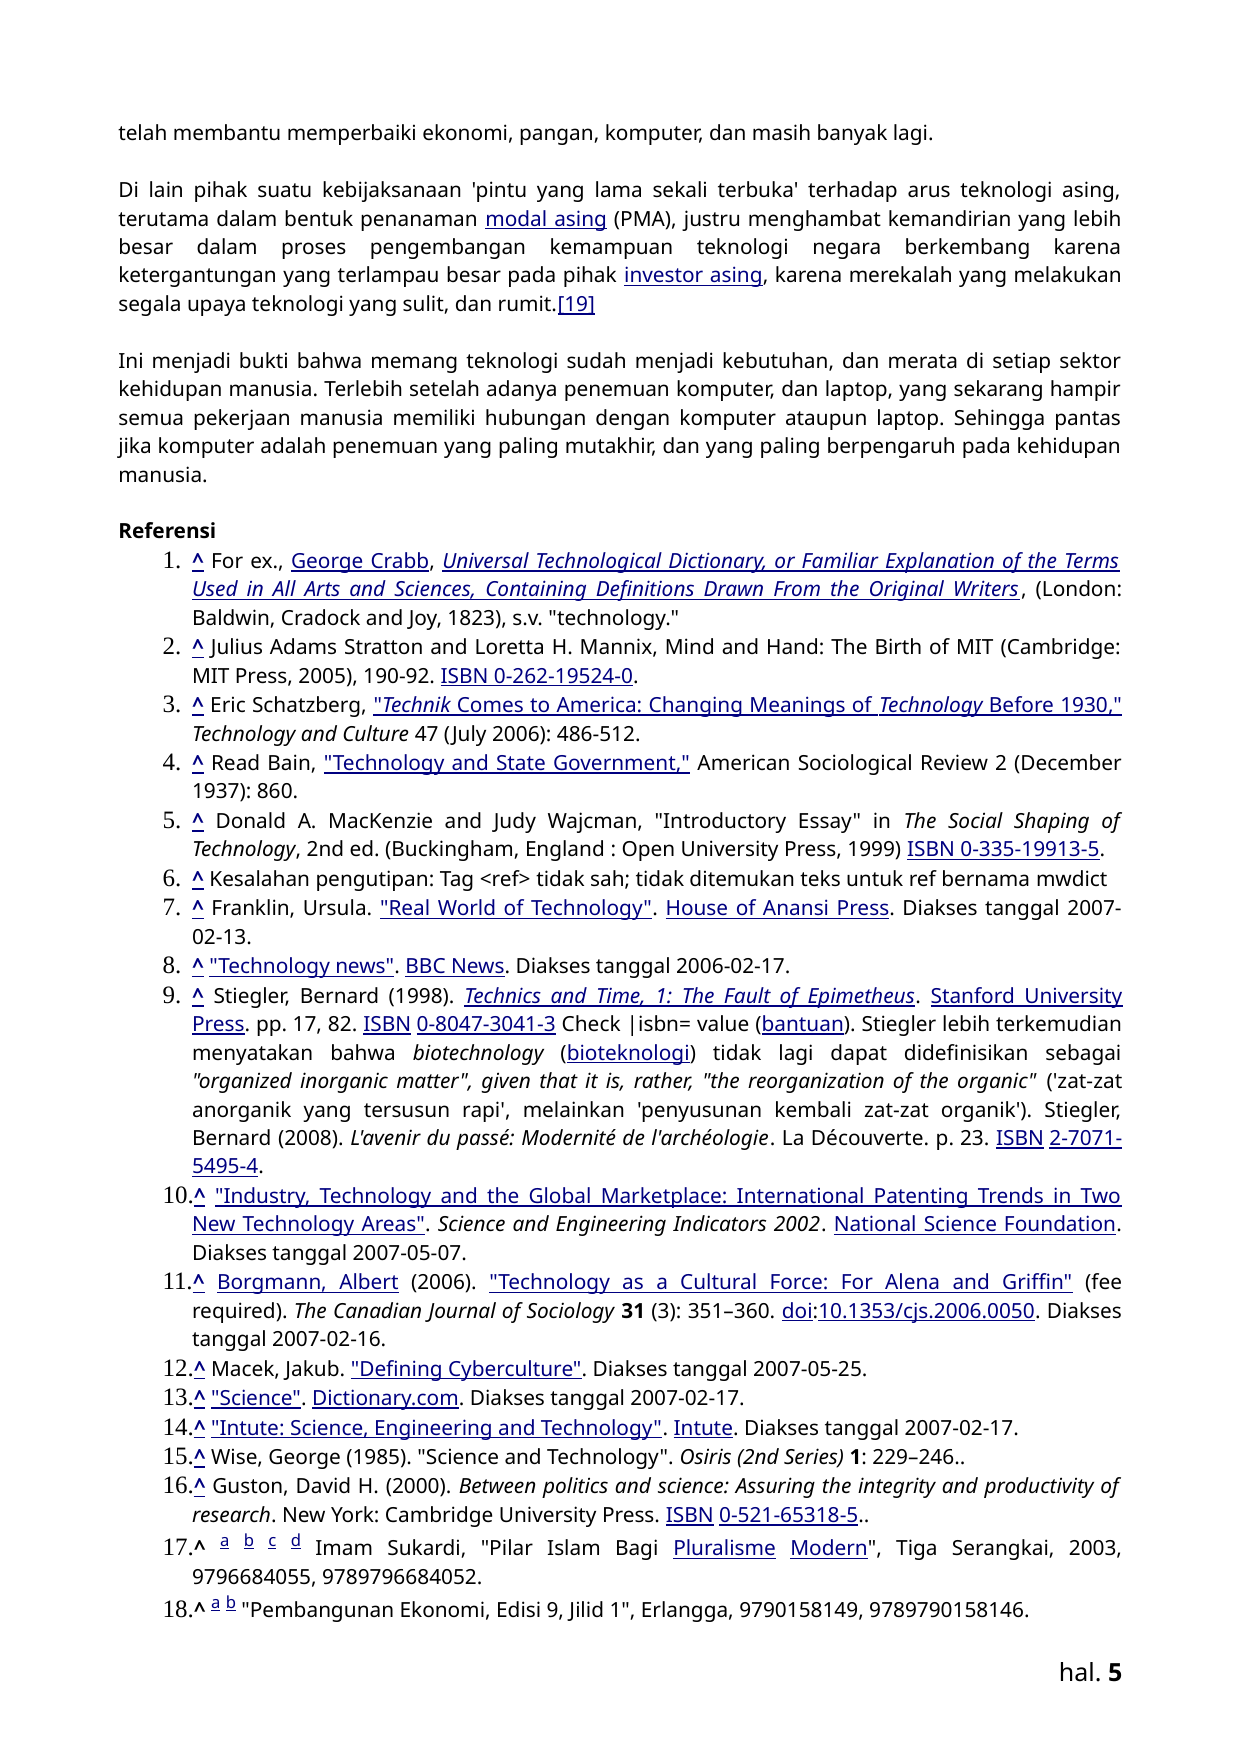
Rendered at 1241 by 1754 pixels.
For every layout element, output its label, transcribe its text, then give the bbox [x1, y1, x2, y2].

list ^ Guston, David H. (2000). Between politics and science: Assuring the integrity and productivity of research. New York: Cambridge University Press. ISBN 0-521-65318-5.. [162, 1471, 1122, 1528]
list ^ "Science". Dictionary.com. Diakses tanggal 2007-02-17. [162, 1382, 1122, 1412]
text telah membantu memperbaiki ekonomi, pangan, komputer, dan masih banyak lagi. [118, 118, 1122, 147]
list ^ Borgmann, Albert (2006). "Technology as a Cultural Force: For Alena and Griffin" (fee required). The Canadian Journal of Sociology 31 (3): 351–360. doi:10.1353/cjs.2006.0050. Diakses tanggal 2007-02-16. [162, 1266, 1122, 1353]
subtitle Referensi [118, 517, 1122, 545]
list ^ Julius Adams Stratton and Loretta H. Mannix, Mind and Hand: The Birth of MIT (Cambridge: MIT Press, 2005), 190-92. ISBN 0-262-19524-0. [162, 631, 1122, 689]
list ^ Donald A. MacKenzie and Judy Wajcman, "Introductory Essay" in The Social Shaping of Technology, 2nd ed. (Buckingham, England : Open University Press, 1999) ISBN 0-335-19913-5. [162, 805, 1122, 863]
list ^ "Industry, Technology and the Global Marketplace: International Patenting Trends in Two New Technology Areas". Science and Engineering Indicators 2002. National Science Foundation. Diakses tanggal 2007-05-07. [162, 1180, 1122, 1266]
list ^ "Intute: Science, Engineering and Technology". Intute. Diakses tanggal 2007-02-17. [162, 1412, 1122, 1441]
list ^ a b "Pembangunan Ekonomi, Edisi 9, Jilid 1", Erlangga, 9790158149, 9789790158146. [162, 1590, 1122, 1624]
list ^ Stiegler, Bernard (1998). Technics and Time, 1: The Fault of Epimetheus. Stanford University Press. pp. 17, 82. ISBN 0-8047-3041-3 Check |isbn= value (bantuan). Stiegler lebih terkemudian menyatakan bahwa biotechnology (bioteknologi) tidak lagi dapat didefinisikan sebagai "organized inorganic matter", given that it is, rather, "the reorganization of the organic" ('zat-zat anorganik yang tersusun rapi', melainkan 'penyusunan kembali zat-zat organik'). Stiegler, Bernard (2008). L'avenir du passé: Modernité de l'archéologie. La Découverte. p. 23. ISBN 2-7071-5495-4. [162, 980, 1122, 1180]
list ^ "Technology news". BBC News. Diakses tanggal 2006-02-17. [162, 950, 1122, 980]
list ^ Macek, Jakub. "Defining Cyberculture". Diakses tanggal 2007-05-25. [162, 1353, 1122, 1382]
text Di lain pihak suatu kebijaksanaan 'pintu yang lama sekali terbuka' terhadap arus teknologi asing, terutama dalam bentuk penanaman modal asing (PMA), justru menghambat kemandirian yang lebih besar dalam proses pengembangan kemampuan teknologi negara berkembang karena ketergantungan yang terlampau besar pada pihak investor asing, karena merekalah yang melakukan segala upaya teknologi yang sulit, dan rumit.[19] [118, 175, 1122, 317]
list ^ Kesalahan pengutipan: Tag <ref> tidak sah; tidak ditemukan teks untuk ref bernama mwdict [162, 863, 1122, 892]
list ^ Read Bain, "Technology and State Government," American Sociological Review 2 (December 1937): 860. [162, 747, 1122, 805]
text Ini menjadi bukti bahwa memang teknologi sudah menjadi kebutuhan, dan merata di setiap sektor kehidupan manusia. Terlebih setelah adanya penemuan komputer, dan laptop, yang sekarang hampir semua pekerjaan manusia memiliki hubungan dengan komputer ataupun laptop. Sehingga pantas jika komputer adalah penemuan yang paling mutakhir, dan yang paling berpengaruh pada kehidupan manusia. [118, 346, 1122, 488]
list ^ a b c d Imam Sukardi, "Pilar Islam Bagi Pluralisme Modern", Tiga Serangkai, 2003, 9796684055, 9789796684052. [162, 1528, 1122, 1590]
list ^ For ex., George Crabb, Universal Technological Dictionary, or Familiar Explanation of the Terms Used in All Arts and Sciences, Containing Definitions Drawn From the Original Writers, (London: Baldwin, Cradock and Joy, 1823), s.v. "technology." [162, 545, 1122, 631]
list ^ Eric Schatzberg, "Technik Comes to America: Changing Meanings of Technology Before 1930," Technology and Culture 47 (July 2006): 486-512. [162, 689, 1122, 747]
list ^ Franklin, Ursula. "Real World of Technology". House of Anansi Press. Diakses tanggal 2007-02-13. [162, 892, 1122, 950]
list ^ Wise, George (1985). "Science and Technology". Osiris (2nd Series) 1: 229–246.. [162, 1441, 1122, 1471]
